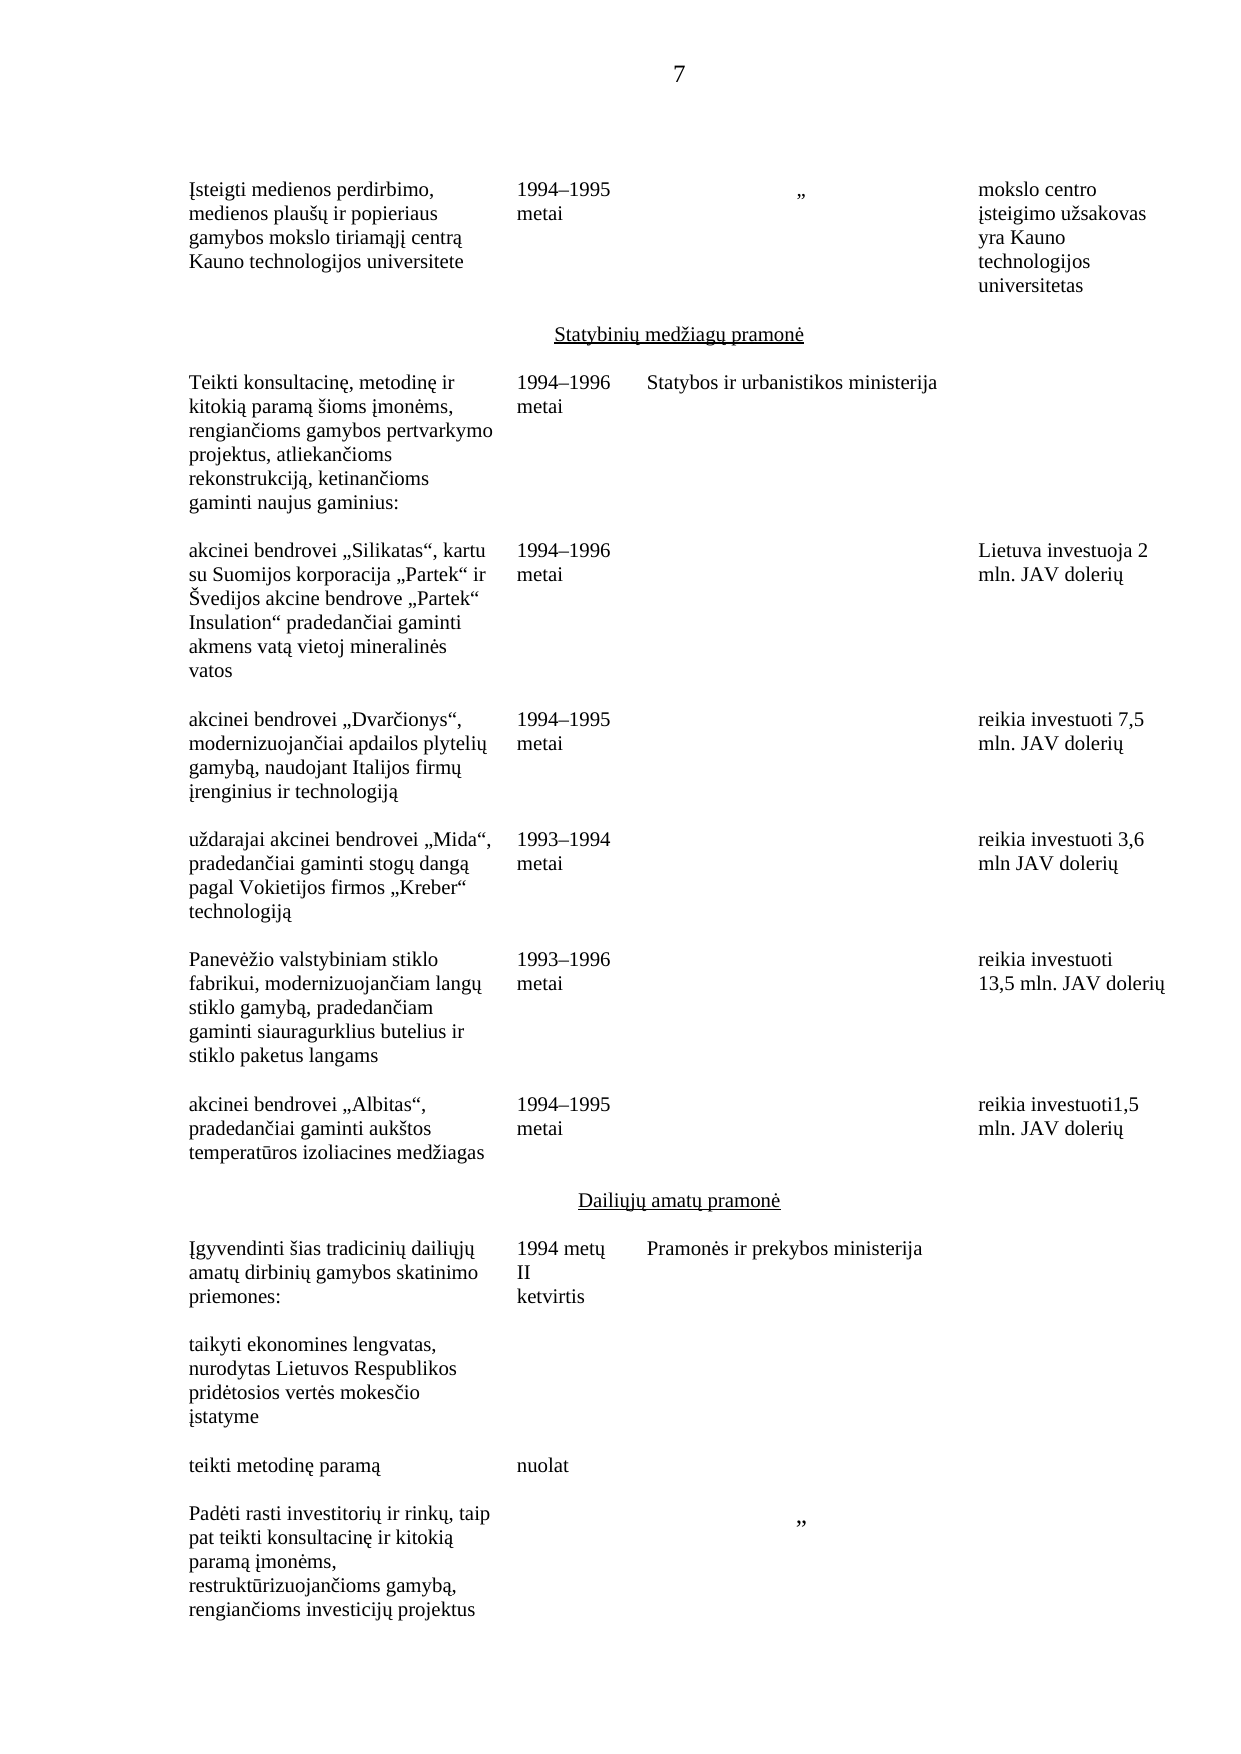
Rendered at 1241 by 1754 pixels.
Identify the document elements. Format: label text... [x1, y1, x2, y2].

table_cell Lietuva investuoja 2 mln. JAV dolerių [967, 538, 1181, 707]
table_cell Padėti rasti investitorių ir rinkų, taip pat teikti konsultacinę ir kitokią paramą įmonėms, restruktūrizuojančioms gamybą, rengiančioms investicijų projektus [177, 1501, 505, 1621]
table_cell akcinei bendrovei „Silikatas“, kartu su Suomijos korporacija „Partek“ ir Švedijos akcine bendrove „Partek“ Insulation“ pradedančiai gaminti akmens vatą vietoj mineralinės vatos [177, 538, 505, 707]
table_cell Pramonės ir prekybos ministerija [635, 1236, 967, 1332]
table_cell [635, 707, 967, 947]
table_cell „ [635, 177, 967, 322]
table_cell Panevėžio valstybiniam stiklo fabrikui, modernizuojančiam langų stiklo gamybą, pradedančiam gaminti siauragurklius butelius ir stiklo paketus langams [177, 947, 505, 1092]
table_cell reikia investuoti1,5 mln. JAV dolerių [967, 1092, 1181, 1188]
table_cell 1994–1995 metai 1993–1994 metai [505, 707, 635, 947]
table_cell [505, 1332, 635, 1452]
table_cell Dailiųjų amatų pramonė [177, 1188, 1181, 1236]
table_cell [505, 1501, 635, 1621]
table_cell mokslo centro įsteigimo užsakovas yra Kauno technologijos universitetas [967, 177, 1181, 322]
table_cell [635, 947, 967, 1092]
table_cell 1994–1995 metai [505, 177, 635, 322]
table_cell 1994 metų II ketvirtis [505, 1236, 635, 1332]
table_cell Įsteigti medienos perdirbimo, medienos plaušų ir popieriaus gamybos mokslo tiriamąjį centrą Kauno technologijos universitete [177, 177, 505, 322]
table_cell [635, 1092, 967, 1188]
table_cell nuolat [505, 1453, 635, 1501]
table_cell akcinei bendrovei „Dvarčionys“, modernizuojančiai apdailos plytelių gamybą, naudojant Italijos firmų įrenginius ir technologiją uždarajai akcinei bendrovei „Mida“, pradedančiai gaminti stogų dangą pagal Vokietijos firmos „Kreber“ technologiją [177, 707, 505, 947]
table_cell 1993–1996 metai [505, 947, 635, 1092]
table_cell Įgyvendinti šias tradicinių dailiųjų amatų dirbinių gamybos skatinimo priemones: [177, 1236, 505, 1332]
table_cell [967, 1453, 1181, 1501]
table_cell [967, 1332, 1181, 1452]
table_cell reikia investuoti 13,5 mln. JAV dolerių [967, 947, 1181, 1092]
table_cell 1994–1996 metai [505, 538, 635, 707]
table_cell [635, 538, 967, 707]
table_cell [967, 1501, 1181, 1621]
table_cell 1994–1996 metai [505, 370, 635, 538]
table_cell Teikti konsultacinę, metodinę ir kitokią paramą šioms įmonėms, rengiančioms gamybos pertvarkymo projektus, atliekančioms rekonstrukciją, ketinančioms gaminti naujus gaminius: [177, 370, 505, 538]
table_cell 1994–1995 metai [505, 1092, 635, 1188]
table_cell Statybinių medžiagų pramonė [177, 322, 1181, 370]
table_cell [967, 1236, 1181, 1332]
table_cell taikyti ekonomines lengvatas, nurodytas Lietuvos Respublikos pridėtosios vertės mokesčio įstatyme [177, 1332, 505, 1452]
table_cell [967, 370, 1181, 538]
table_cell reikia investuoti 7,5 mln. JAV dolerių reikia investuoti 3,6 mln JAV dolerių [967, 707, 1181, 947]
table_cell Statybos ir urbanistikos ministerija [635, 370, 967, 538]
table_cell [635, 1453, 967, 1501]
table_cell „ [635, 1501, 967, 1621]
table_cell [635, 1332, 967, 1452]
table_cell teikti metodinę paramą [177, 1453, 505, 1501]
table_cell akcinei bendrovei „Albitas“, pradedančiai gaminti aukštos temperatūros izoliacines medžiagas [177, 1092, 505, 1188]
